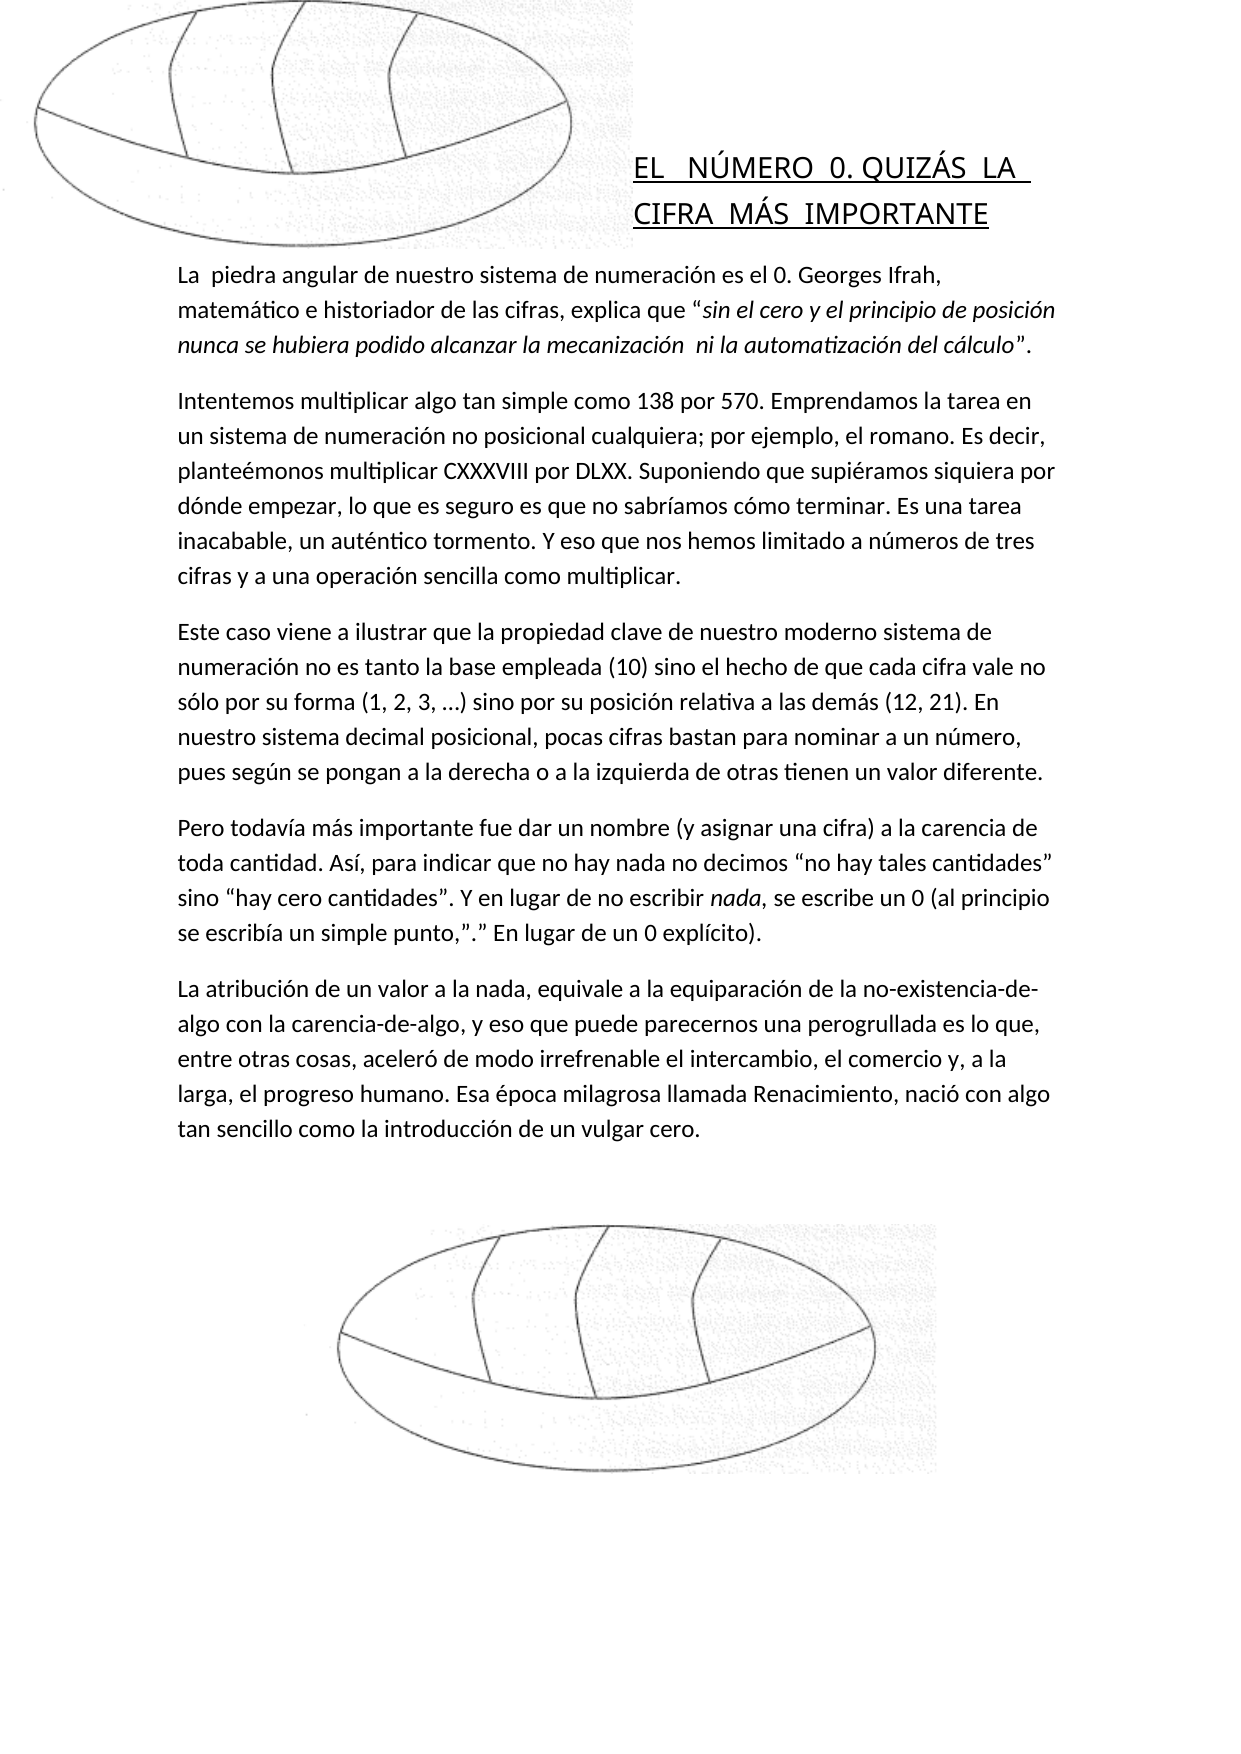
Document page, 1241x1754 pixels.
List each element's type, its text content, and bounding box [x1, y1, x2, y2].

picture [0, 0, 633, 249]
text Pero todavía más importante fue dar un nombre (y asignar una cifra) a la carencia de toda cantidad. Así, para indicar que no hay nada no decimos “no hay tales cantidades” sino “hay cero cantidades”. Y en lugar de no escribir nada, se escribe un 0 (al principio se escribía un simple punto,”.” En lugar de un 0 explícito). [177, 812, 1063, 948]
picture [303, 1224, 937, 1474]
text Intentemos multiplicar algo tan simple como 138 por 570. Emprendamos la tarea en un sistema de numeración no posicional cualquiera; por ejemplo, el romano. Es decir, planteémonos multiplicar CXXXVIII por DLXX. Suponiendo que supiéramos siquiera por dónde empezar, lo que es seguro es que no sabríamos cómo terminar. Es una tarea inacabable, un auténtico tormento. Y eso que nos hemos limitado a números de tres cifras y a una operación sencilla como multiplicar. [177, 386, 1063, 591]
text La piedra angular de nuestro sistema de numeración es el 0. Georges Ifrah, matemático e historiador de las cifras, explica que “sin el cero y el principio de posición nunca se hubiera podido alcanzar la mecanización ni la automatización del cálculo”. [177, 260, 1063, 360]
text EL NÚMERO 0. QUIZÁS LA CIFRA MÁS IMPORTANTE [633, 148, 1063, 233]
text La atribución de un valor a la nada, equivale a la equiparación de la no-existencia-de-algo con la carencia-de-algo, y eso que puede parecernos una perogrullada es lo que, entre otras cosas, aceleró de modo irrefrenable el intercambio, el comercio y, a la larga, el progreso humano. Esa época milagrosa llamada Renacimiento, nació con algo tan sencillo como la introducción de un vulgar cero. [177, 973, 1063, 1143]
text Este caso viene a ilustrar que la propiedad clave de nuestro moderno sistema de numeración no es tanto la base empleada (10) sino el hecho de que cada cifra vale no sólo por su forma (1, 2, 3, …) sino por su posición relativa a las demás (12, 21). En nuestro sistema decimal posicional, pocas cifras bastan para nominar a un número, pues según se pongan a la derecha o a la izquierda de otras tienen un valor diferente. [177, 616, 1063, 787]
